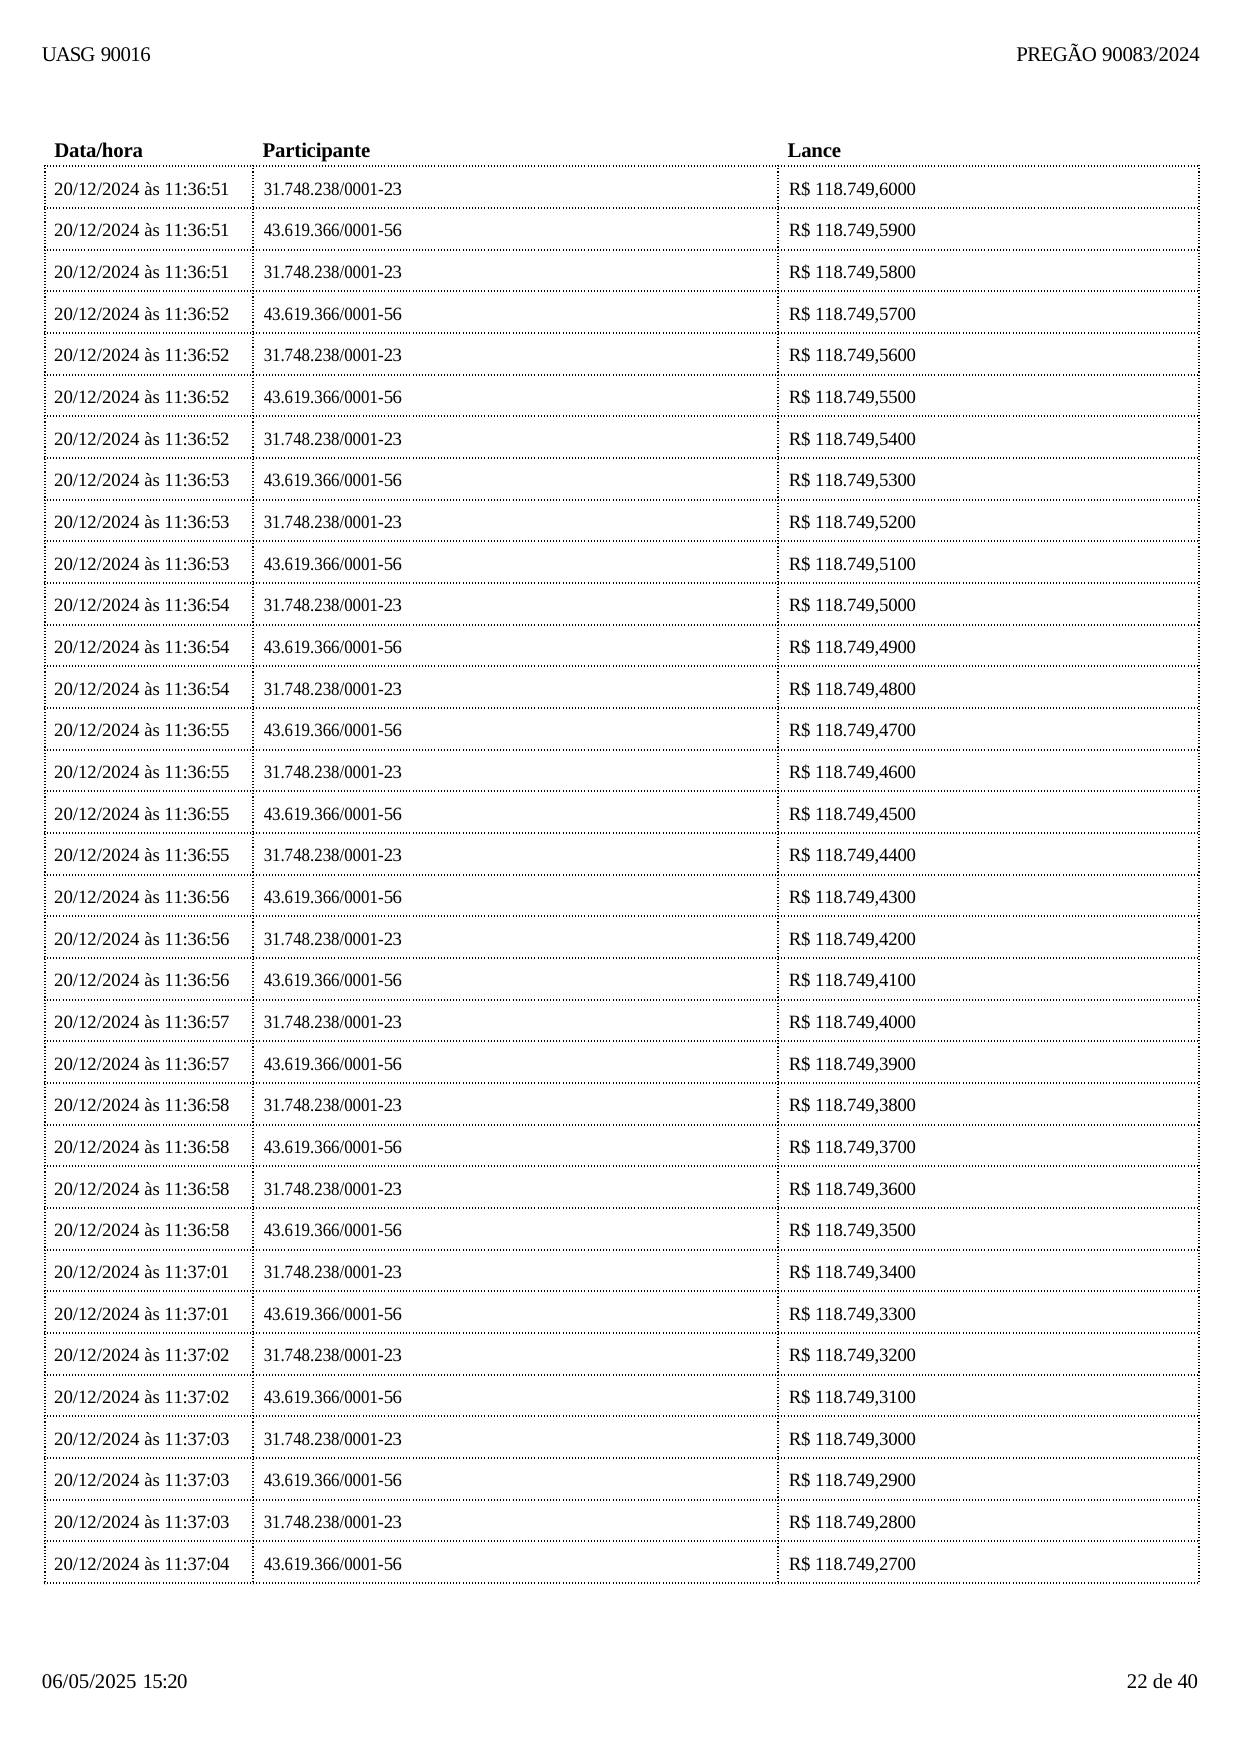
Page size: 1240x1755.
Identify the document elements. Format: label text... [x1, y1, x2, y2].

table_cell R$ 118.749,3200 [778, 1332, 1199, 1373]
table_cell 20/12/2024 às 11:37:03 [45, 1457, 253, 1498]
table_cell 20/12/2024 às 11:36:52 [45, 374, 253, 415]
table_cell R$ 118.749,4500 [778, 790, 1199, 832]
table_cell 43.619.366/0001-56 [253, 790, 778, 832]
table_cell R$ 118.749,3700 [778, 1124, 1199, 1165]
table_cell 31.748.238/0001-23 [253, 1249, 778, 1290]
table_cell 20/12/2024 às 11:36:57 [45, 999, 253, 1040]
table_cell 20/12/2024 às 11:36:51 [45, 249, 253, 290]
table_cell 43.619.366/0001-56 [253, 1207, 778, 1248]
table_cell 43.619.366/0001-56 [253, 1290, 778, 1332]
table_cell 20/12/2024 às 11:36:54 [45, 624, 253, 665]
table_cell R$ 118.749,4700 [778, 707, 1199, 748]
table_cell 43.619.366/0001-56 [253, 1457, 778, 1498]
table_cell 20/12/2024 às 11:37:01 [45, 1249, 253, 1290]
table_cell R$ 118.749,4000 [778, 999, 1199, 1040]
table_cell 20/12/2024 às 11:36:53 [45, 499, 253, 540]
table_cell 20/12/2024 às 11:36:55 [45, 749, 253, 790]
table_cell 43.619.366/0001-56 [253, 1040, 778, 1082]
table_cell 43.619.366/0001-56 [253, 1374, 778, 1415]
text Data/hora Participante Lance [54, 138, 1210, 162]
table_cell 20/12/2024 às 11:36:58 [45, 1207, 253, 1248]
table_cell 43.619.366/0001-56 [253, 1540, 778, 1582]
table_cell 20/12/2024 às 11:36:52 [45, 290, 253, 332]
table_cell 31.748.238/0001-23 [253, 999, 778, 1040]
table_cell 20/12/2024 às 11:36:56 [45, 957, 253, 998]
table_cell 43.619.366/0001-56 [253, 957, 778, 998]
table_cell R$ 118.749,3900 [778, 1040, 1199, 1082]
table_cell 20/12/2024 às 11:36:53 [45, 457, 253, 498]
table_cell 43.619.366/0001-56 [253, 874, 778, 915]
table_cell 20/12/2024 às 11:36:58 [45, 1082, 253, 1123]
table_cell R$ 118.749,3800 [778, 1082, 1199, 1123]
table_cell 20/12/2024 às 11:36:55 [45, 707, 253, 748]
table_cell 43.619.366/0001-56 [253, 207, 778, 248]
table_cell R$ 118.749,2800 [778, 1499, 1199, 1540]
table_cell 31.748.238/0001-23 [253, 915, 778, 957]
table_cell R$ 118.749,5300 [778, 457, 1199, 498]
table_cell 31.748.238/0001-23 [253, 249, 778, 290]
table_cell R$ 118.749,5900 [778, 207, 1199, 248]
table_cell 31.748.238/0001-23 [253, 832, 778, 873]
table_cell 20/12/2024 às 11:36:56 [45, 915, 253, 957]
table_cell 43.619.366/0001-56 [253, 624, 778, 665]
table_cell R$ 118.749,5100 [778, 540, 1199, 582]
table_cell 43.619.366/0001-56 [253, 1124, 778, 1165]
table_cell 20/12/2024 às 11:36:52 [45, 415, 253, 457]
table_cell 20/12/2024 às 11:36:58 [45, 1165, 253, 1207]
table_cell 20/12/2024 às 11:36:52 [45, 332, 253, 373]
table_cell R$ 118.749,5400 [778, 415, 1199, 457]
table_cell R$ 118.749,4400 [778, 832, 1199, 873]
table_cell 31.748.238/0001-23 [253, 1499, 778, 1540]
table_cell R$ 118.749,2700 [778, 1540, 1199, 1582]
table_cell 20/12/2024 às 11:36:56 [45, 874, 253, 915]
table_cell R$ 118.749,4100 [778, 957, 1199, 998]
table_cell 31.748.238/0001-23 [253, 415, 778, 457]
table_cell R$ 118.749,3500 [778, 1207, 1199, 1248]
table_header 31.748.238/0001-23 [253, 165, 778, 207]
table_cell R$ 118.749,5600 [778, 332, 1199, 373]
table_cell R$ 118.749,4300 [778, 874, 1199, 915]
table_cell 31.748.238/0001-23 [253, 499, 778, 540]
table_cell 20/12/2024 às 11:37:03 [45, 1499, 253, 1540]
table_cell 20/12/2024 às 11:36:55 [45, 790, 253, 832]
table_cell 31.748.238/0001-23 [253, 332, 778, 373]
table_cell 20/12/2024 às 11:36:54 [45, 665, 253, 707]
table_cell 20/12/2024 às 11:37:03 [45, 1415, 253, 1457]
table_cell R$ 118.749,5500 [778, 374, 1199, 415]
table_cell 31.748.238/0001-23 [253, 582, 778, 623]
table_cell 20/12/2024 às 11:36:57 [45, 1040, 253, 1082]
table_cell 20/12/2024 às 11:36:55 [45, 832, 253, 873]
table_cell 31.748.238/0001-23 [253, 1165, 778, 1207]
table_cell 31.748.238/0001-23 [253, 1082, 778, 1123]
table_cell R$ 118.749,4900 [778, 624, 1199, 665]
table_cell R$ 118.749,5000 [778, 582, 1199, 623]
table_cell 43.619.366/0001-56 [253, 374, 778, 415]
table_cell R$ 118.749,3000 [778, 1415, 1199, 1457]
table_cell R$ 118.749,2900 [778, 1457, 1199, 1498]
table_cell R$ 118.749,3100 [778, 1374, 1199, 1415]
table_cell 31.748.238/0001-23 [253, 1332, 778, 1373]
table_cell R$ 118.749,3600 [778, 1165, 1199, 1207]
table_cell 43.619.366/0001-56 [253, 457, 778, 498]
table_cell R$ 118.749,5800 [778, 249, 1199, 290]
table_cell 20/12/2024 às 11:36:58 [45, 1124, 253, 1165]
table_cell 20/12/2024 às 11:37:01 [45, 1290, 253, 1332]
table_cell 43.619.366/0001-56 [253, 290, 778, 332]
table_cell R$ 118.749,3300 [778, 1290, 1199, 1332]
table_cell 43.619.366/0001-56 [253, 707, 778, 748]
table_cell 20/12/2024 às 11:36:53 [45, 540, 253, 582]
table_header 20/12/2024 às 11:36:51 [45, 165, 253, 207]
table_cell 31.748.238/0001-23 [253, 665, 778, 707]
table_cell R$ 118.749,4200 [778, 915, 1199, 957]
table_cell 20/12/2024 às 11:37:02 [45, 1332, 253, 1373]
table_header R$ 118.749,6000 [778, 165, 1199, 207]
table_cell R$ 118.749,4600 [778, 749, 1199, 790]
table_cell R$ 118.749,4800 [778, 665, 1199, 707]
table_cell 20/12/2024 às 11:36:51 [45, 207, 253, 248]
table_cell 31.748.238/0001-23 [253, 1415, 778, 1457]
table_cell R$ 118.749,3400 [778, 1249, 1199, 1290]
table_cell 20/12/2024 às 11:37:04 [45, 1540, 253, 1582]
table_cell 20/12/2024 às 11:36:54 [45, 582, 253, 623]
table_cell 31.748.238/0001-23 [253, 749, 778, 790]
table_cell 43.619.366/0001-56 [253, 540, 778, 582]
table_cell R$ 118.749,5200 [778, 499, 1199, 540]
table_cell R$ 118.749,5700 [778, 290, 1199, 332]
table_cell 20/12/2024 às 11:37:02 [45, 1374, 253, 1415]
